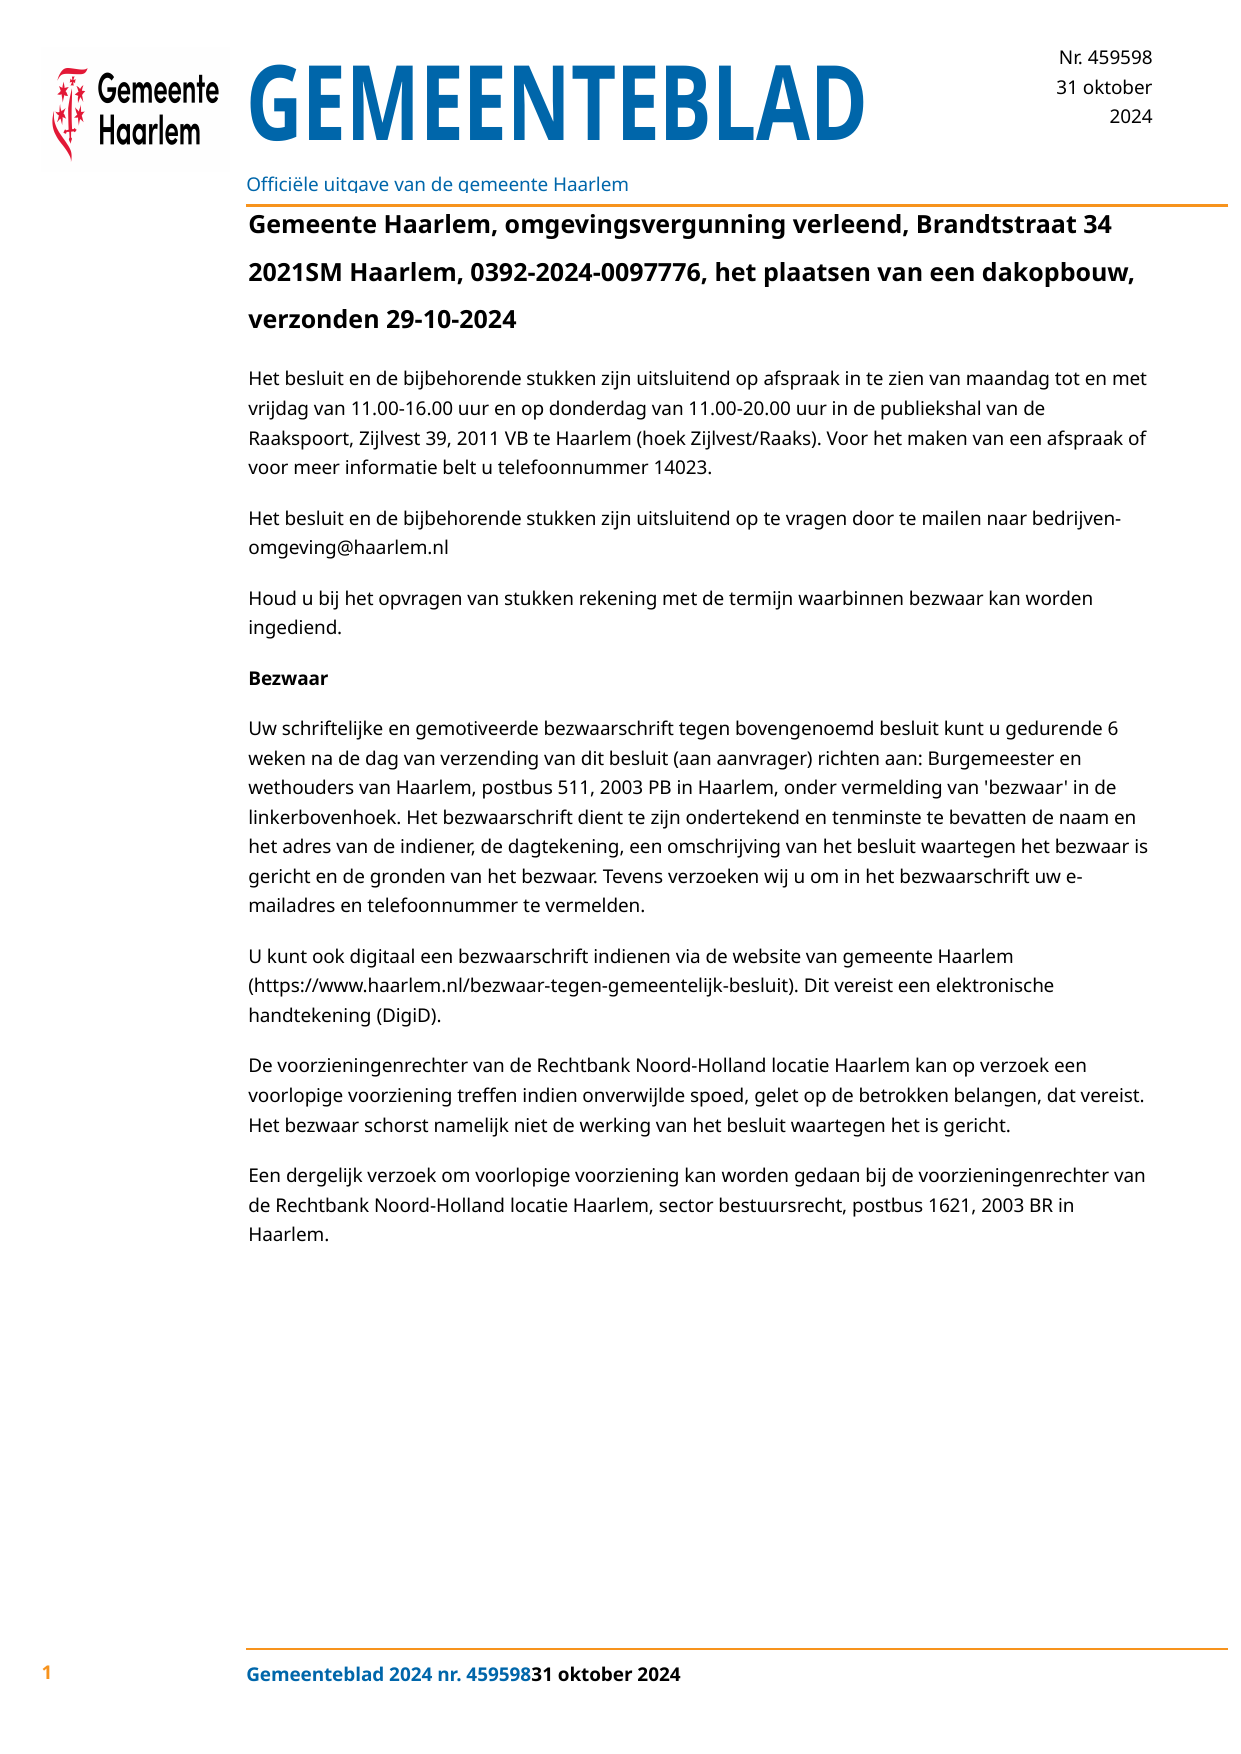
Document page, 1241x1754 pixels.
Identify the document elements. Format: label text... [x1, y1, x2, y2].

text Gemeente Haarlem, omgevingsvergunning verleend, Brandtstraat 34 2021SM Haarlem, 0392-2024-0097776, het plaatsen van een dakopbouw, verzonden 29-10-2024 [248, 207, 1152, 336]
text Uw schriftelijke en gemotiveerde bezwaarschrift tegen bovengenoemd besluit kunt u gedurende 6 weken na de dag van verzending van dit besluit (aan aanvrager) richten aan: Burgemeester en wethouders van Haarlem, postbus 511, 2003 PB in Haarlem, onder vermelding van 'bezwaar' in de linkerbovenhoek. Het bezwaarschrift dient te zijn ondertekend en tenminste te bevatten de naam en het adres van de indiener, de dagtekening, een omschrijving van het besluit waartegen het bezwaar is gericht en de gronden van het bezwaar. Tevens verzoeken wij u om in het bezwaarschrift uw e-mailadres en telefoonnummer te vermelden. [248, 715, 1152, 918]
text Een dergelijk verzoek om voorlopige voorziening kan worden gedaan bij de voorzieningenrechter van de Rechtbank Noord-Holland locatie Haarlem, sector bestuursrecht, postbus 1621, 2003 BR in Haarlem. [248, 1162, 1152, 1247]
text U kunt ook digitaal een bezwaarschrift indienen via de website van gemeente Haarlem (https://www.haarlem.nl/bezwaar-tegen-gemeentelijk-besluit). Dit vereist een elektronische handtekening (DigiD). [248, 943, 1152, 1028]
text Bezwaar [248, 665, 1152, 690]
picture [41, 47, 231, 172]
text Het besluit en de bijbehorende stukken zijn uitsluitend op afspraak in te zien van maandag tot en met vrijdag van 11.00-16.00 uur en op donderdag van 11.00-20.00 uur in de publiekshal van de Raakspoort, Zijlvest 39, 2011 VB te Haarlem (hoek Zijlvest/Raaks). Voor het maken van een afspraak of voor meer informatie belt u telefoonnummer 14023. [248, 366, 1152, 480]
text De voorzieningenrechter van de Rechtbank Noord-Holland locatie Haarlem kan op verzoek een voorlopige voorziening treffen indien onverwijlde spoed, gelet op de betrokken belangen, dat vereist. Het bezwaar schorst namelijk niet de werking van het besluit waartegen het is gericht. [248, 1053, 1152, 1137]
text Houd u bij het opvragen van stukken rekening met de termijn waarbinnen bezwaar kan worden ingediend. [248, 585, 1152, 640]
text Het besluit en de bijbehorende stukken zijn uitsluitend op te vragen door te mailen naar bedrijven-omgeving@haarlem.nl [248, 505, 1152, 560]
